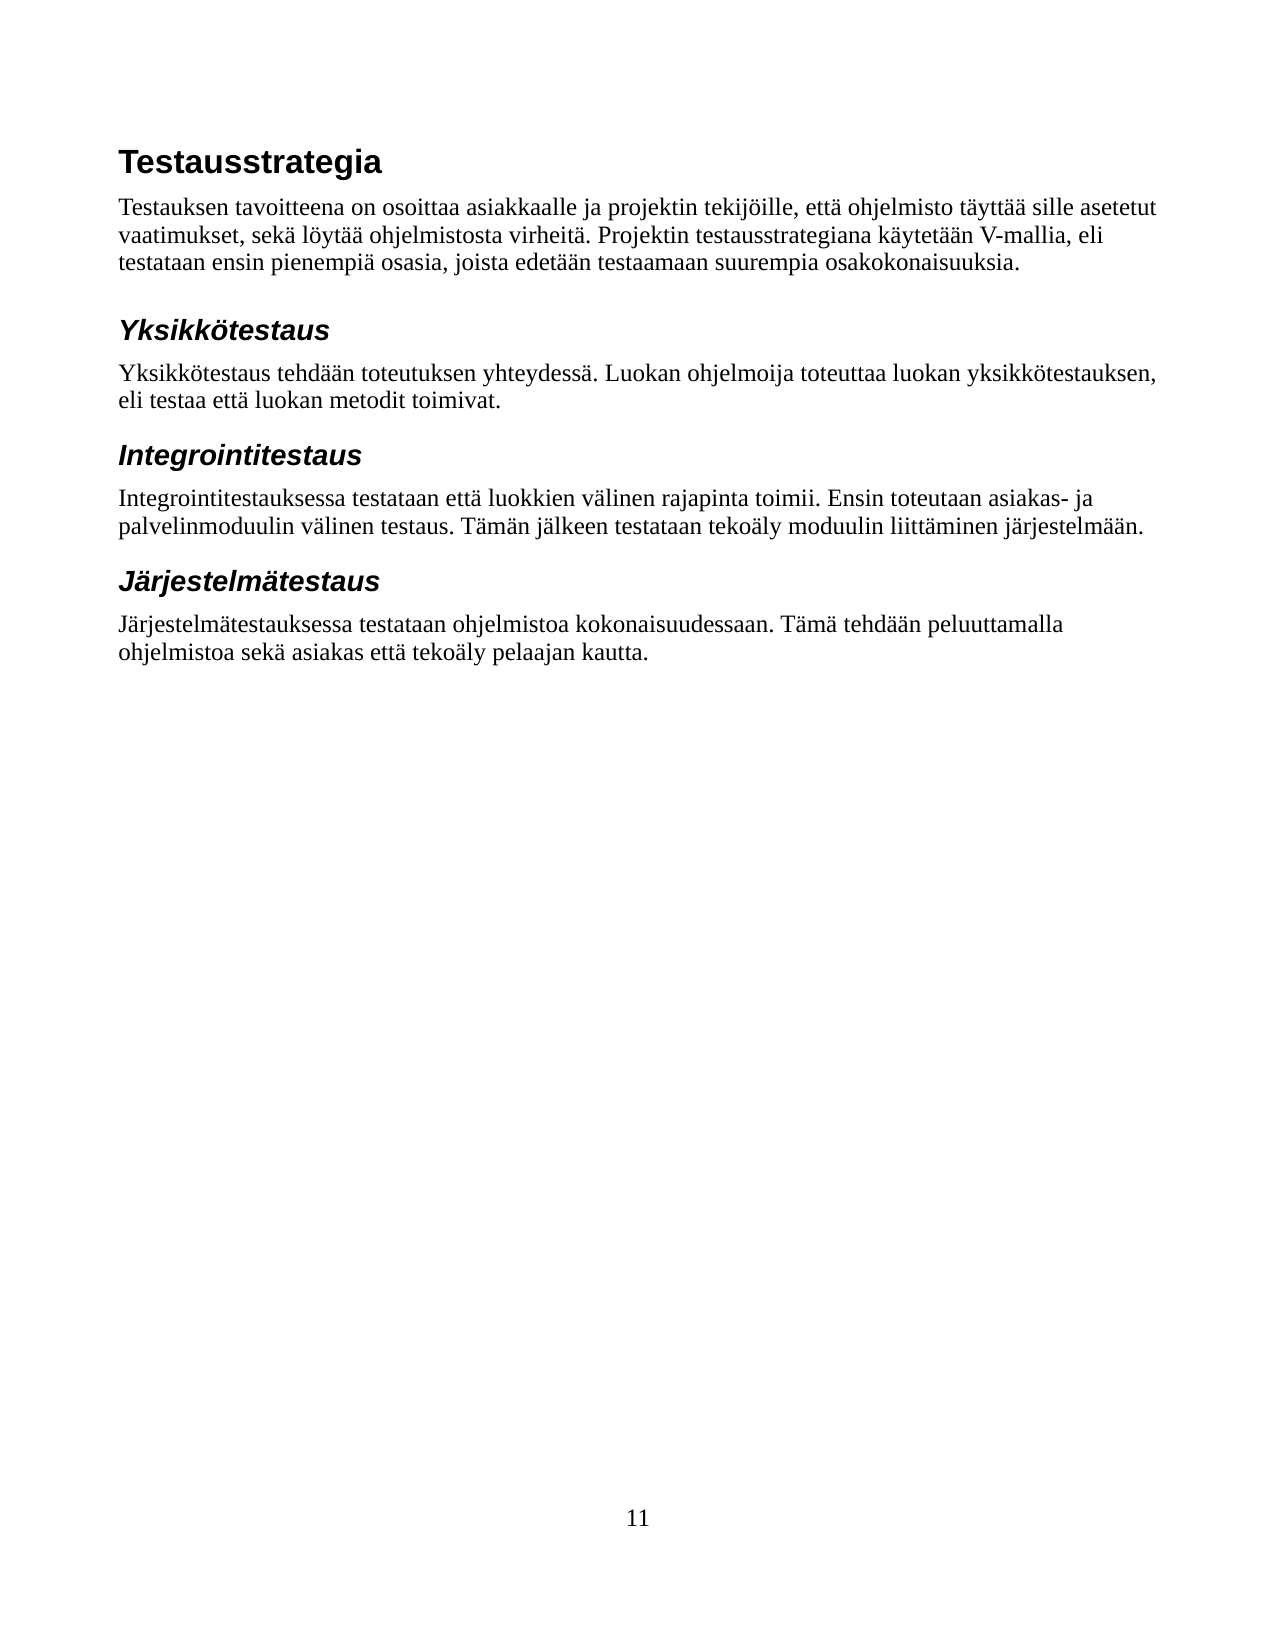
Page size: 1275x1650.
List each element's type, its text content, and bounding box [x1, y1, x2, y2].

subtitle Testausstrategia [118, 143, 1157, 181]
subtitle Integrointitestaus [118, 439, 1157, 472]
text Järjestelmätestauksessa testataan ohjelmistoa kokonaisuudessaan. Tämä tehdään peluuttamalla ohjelmistoa sekä asiakas että tekoäly pelaajan kautta. [118, 610, 1157, 665]
text Integrointitestauksessa testataan että luokkien välinen rajapinta toimii. Ensin toteutaan asiakas- ja palvelinmoduulin välinen testaus. Tämän jälkeen testataan tekoäly moduulin liittäminen järjestelmään. [118, 484, 1157, 540]
subtitle Järjestelmätestaus [118, 565, 1157, 597]
text Testauksen tavoitteena on osoittaa asiakkaalle ja projektin tekijöille, että ohjelmisto täyttää sille asetetut vaatimukset, sekä löytää ohjelmistosta virheitä. Projektin testausstrategiana käytetään V-mallia, eli testataan ensin pienempiä osasia, joista edetään testaamaan suurempia osakokonaisuuksia. [118, 193, 1157, 276]
text Yksikkötestaus tehdään toteutuksen yhteydessä. Luokan ohjelmoija toteuttaa luokan yksikkötestauksen, eli testaa että luokan metodit toimivat. [118, 359, 1157, 414]
subtitle Yksikkötestaus [118, 314, 1157, 346]
